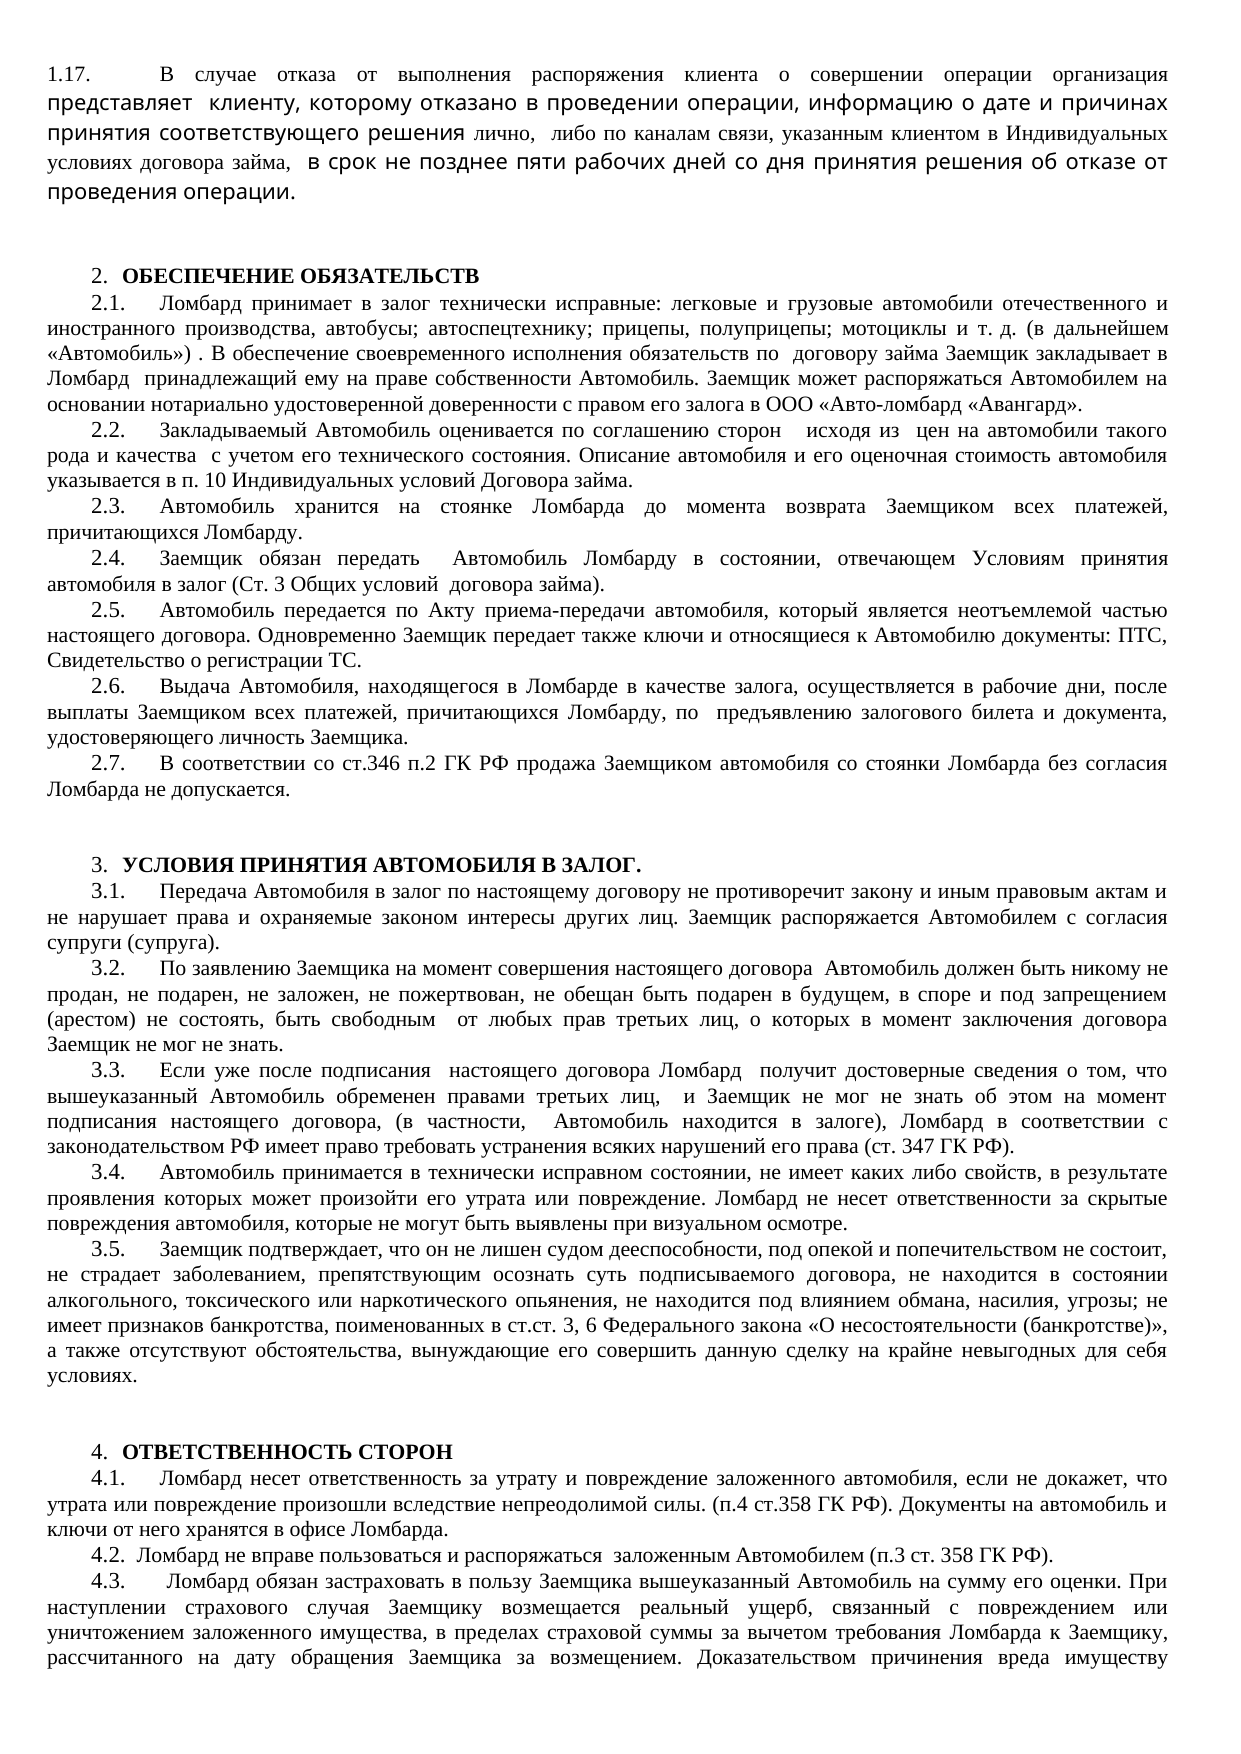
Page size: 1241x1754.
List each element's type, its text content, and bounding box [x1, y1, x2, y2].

list Заемщик подтверждает, что он не лишен судом дееспособности, под опекой и попечительством не состоит, не страдает заболеванием, препятствующим осознать суть подписываемого договора, не находится в состоянии алкогольного, токсического или наркотического опьянения, не находится под влиянием обмана, насилия, угрозы; не имеет признаков банкротства, поименованных в ст.ст. 3, 6 Федерального закона «О несостоятельности (банкротстве)», а также отсутствуют обстоятельства, вынуждающие его совершить данную сделку на крайне невыгодных для себя условиях. [47, 1235, 1169, 1387]
list Выдача Автомобиля, находящегося в Ломбарде в качестве залога, осуществляется в рабочие дни, после выплаты Заемщиком всех платежей, причитающихся Ломбарду, по предъявлению залогового билета и документа, удостоверяющего личность Заемщика. [47, 672, 1169, 749]
list Ломбард обязан застраховать в пользу Заемщика вышеуказанный Автомобиль на сумму его оценки. При наступлении страхового случая Заемщику возмещается реальный ущерб, связанный с повреждением или уничтожением заложенного имущества, в пределах страховой суммы за вычетом требования Ломбарда к Заемщику, рассчитанного на дату обращения Заемщика за возмещением. Доказательством причинения вреда имуществу [47, 1567, 1169, 1669]
list Автомобиль хранится на стоянке Ломбарда до момента возврата Заемщиком всех платежей, причитающихся Ломбарду. [47, 493, 1169, 544]
list ОБЕСПЕЧЕНИЕ ОБЯЗАТЕЛЬСТВ [47, 262, 1169, 289]
list Автомобиль принимается в технически исправном состоянии, не имеет каких либо свойств, в результате проявления которых может произойти его утрата или повреждение. Ломбард не несет ответственности за скрытые повреждения автомобиля, которые не могут быть выявлены при визуальном осмотре. [47, 1158, 1169, 1235]
list Ломбард не вправе пользоваться и распоряжаться заложенным Автомобилем (п.3 ст. 358 ГК РФ). [47, 1541, 1169, 1567]
list Ломбард принимает в залог технически исправные: легковые и грузовые автомобили отечественного и иностранного производства, автобусы; автоспецтехнику; прицепы, полуприцепы; мотоциклы и т. д. (в дальнейшем «Автомобиль») . В обеспечение своевременного исполнения обязательств по договору займа Заемщик закладывает в Ломбард принадлежащий ему на праве собственности Автомобиль. Заемщик может распоряжаться Автомобилем на основании нотариально удостоверенной доверенности с правом его залога в ООО «Авто-ломбард «Авангард». [47, 289, 1169, 416]
list Передача Автомобиля в залог по настоящему договору не противоречит закону и иным правовым актам и не нарушает права и охраняемые законом интересы других лиц. Заемщик распоряжается Автомобилем с согласия супруги (супруга). [47, 878, 1169, 954]
list Заемщик обязан передать Автомобиль Ломбарду в состоянии, отвечающем Условиям принятия автомобиля в залог (Ст. 3 Общих условий договора займа). [47, 544, 1169, 596]
list Если уже после подписания настоящего договора Ломбард получит достоверные сведения о том, что вышеуказанный Автомобиль обременен правами третьих лиц, и Заемщик не мог не знать об этом на момент подписания настоящего договора, (в частности, Автомобиль находится в залоге), Ломбард в соответствии с законодательством РФ имеет право требовать устранения всяких нарушений его права (ст. 347 ГК РФ). [47, 1056, 1169, 1158]
list По заявлению Заемщика на момент совершения настоящего договора Автомобиль должен быть никому не продан, не подарен, не заложен, не пожертвован, не обещан быть подарен в будущем, в споре и под запрещением (арестом) не состоять, быть свободным от любых прав третьих лиц, о которых в момент заключения договора Заемщик не мог не знать. [47, 954, 1169, 1056]
list Ломбард несет ответственность за утрату и повреждение заложенного автомобиля, если не докажет, что утрата или повреждение произошли вследствие непреодолимой силы. (п.4 ст.358 ГК РФ). Документы на автомобиль и ключи от него хранятся в офисе Ломбарда. [47, 1464, 1169, 1541]
list Автомобиль передается по Акту приема-передачи автомобиля, который является неотъемлемой частью настоящего договора. Одновременно Заемщик передает также ключи и относящиеся к Автомобилю документы: ПТС, Свидетельство о регистрации ТС. [47, 596, 1169, 672]
list ответственность сторон [47, 1438, 1169, 1464]
list В соответствии со ст.346 п.2 ГК РФ продажа Заемщиком автомобиля со стоянки Ломбарда без согласия Ломбарда не допускается. [47, 749, 1169, 801]
list Закладываемый Автомобиль оценивается по соглашению сторон исходя из цен на автомобили такого рода и качества с учетом его технического состояния. Описание автомобиля и его оценочная стоимость автомобиля указывается в п. 10 Индивидуальных условий Договора займа. [47, 416, 1169, 493]
list условия принятия автомобиля в залог. [47, 851, 1169, 878]
list В случае отказа от выполнения распоряжения клиента о совершении операции организация представляет клиенту, которому отказано в проведении операции, информацию о дате и причинах принятия соответствующего решения лично, либо по каналам связи, указанным клиентом в Индивидуальных условиях договора займа, в срок не позднее пяти рабочих дней со дня принятия решения об отказе от проведения операции. [47, 61, 1169, 206]
